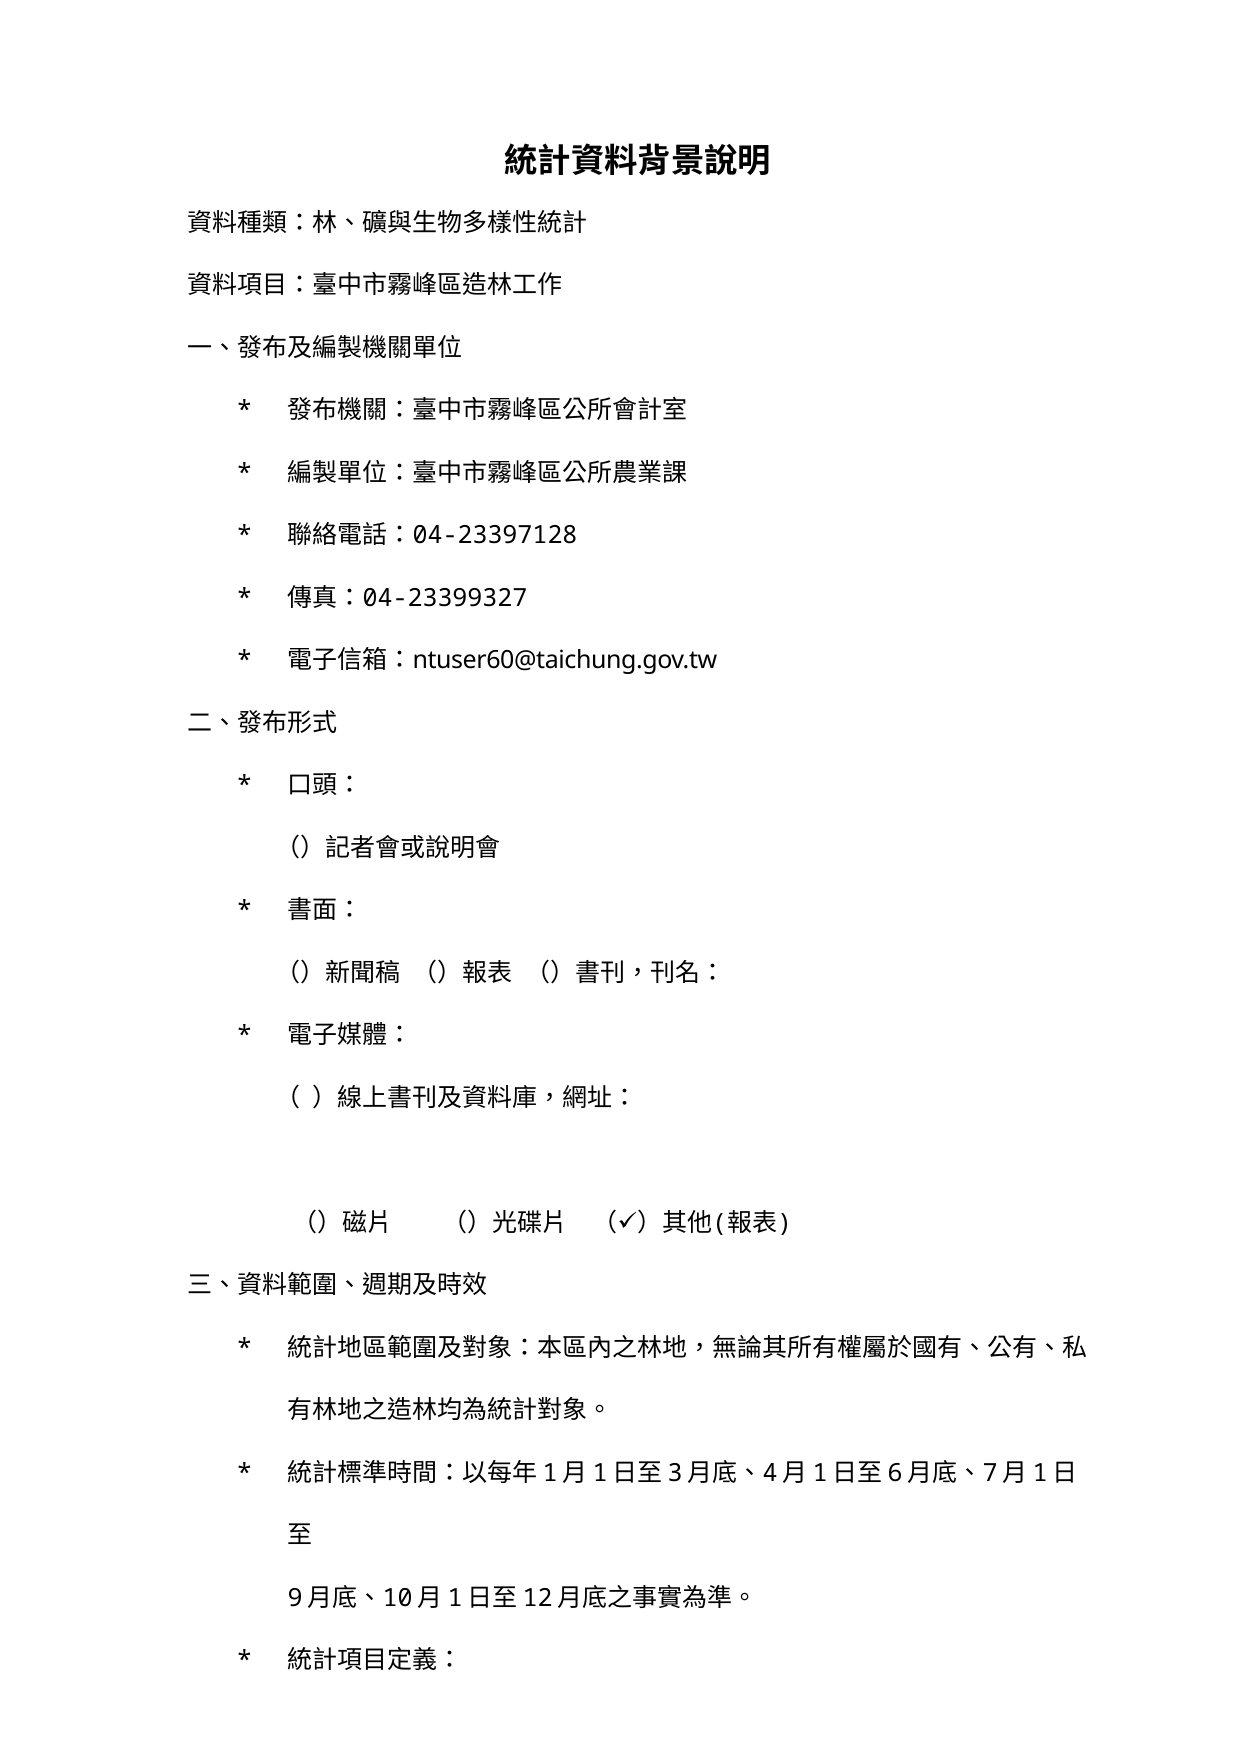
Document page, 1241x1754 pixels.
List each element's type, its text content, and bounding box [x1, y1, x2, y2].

list 傳真：04-23399327 [237, 554, 1087, 616]
text （）新聞稿 （）報表 （）書刊，刊名： [187, 929, 1087, 991]
list 書面： [237, 866, 1087, 929]
text （）磁片 （）光碟片 （）其他(報表) [187, 1179, 1087, 1241]
text （ ）線上書刊及資料庫，網址： [250, 1054, 1087, 1179]
list 發布機關：臺中市霧峰區公所會計室 [237, 366, 1087, 429]
list 統計項目定義： [237, 1616, 1087, 1679]
text （）記者會或說明會 [187, 804, 1087, 866]
list 聯絡電話：04-23397128 [237, 491, 1087, 554]
text 資料種類：林、礦與生物多樣性統計 [187, 179, 1087, 241]
list 統計地區範圍及對象：本區內之林地，無論其所有權屬於國有、公有、私有林地之造林均為統計對象。 [237, 1304, 1087, 1429]
list 電子信箱：ntuser60@taichung.gov.tw [237, 616, 1087, 679]
text 三、資料範圍、週期及時效 [187, 1241, 1087, 1304]
list 統計標準時間：以每年1月1日至3月底、4月1日至6月底、7月1日至 9月底、10月1日至12月底之事實為準。 [237, 1429, 1087, 1616]
text 二、發布形式 [187, 679, 1087, 741]
text 一、發布及編製機關單位 [187, 304, 1087, 366]
list 編製單位：臺中市霧峰區公所農業課 [237, 429, 1087, 491]
list 口頭： [237, 741, 1087, 804]
text 統計資料背景說明 [187, 116, 1087, 179]
list 電子媒體： [237, 991, 1087, 1054]
text 資料項目：臺中市霧峰區造林工作 [187, 241, 1087, 304]
